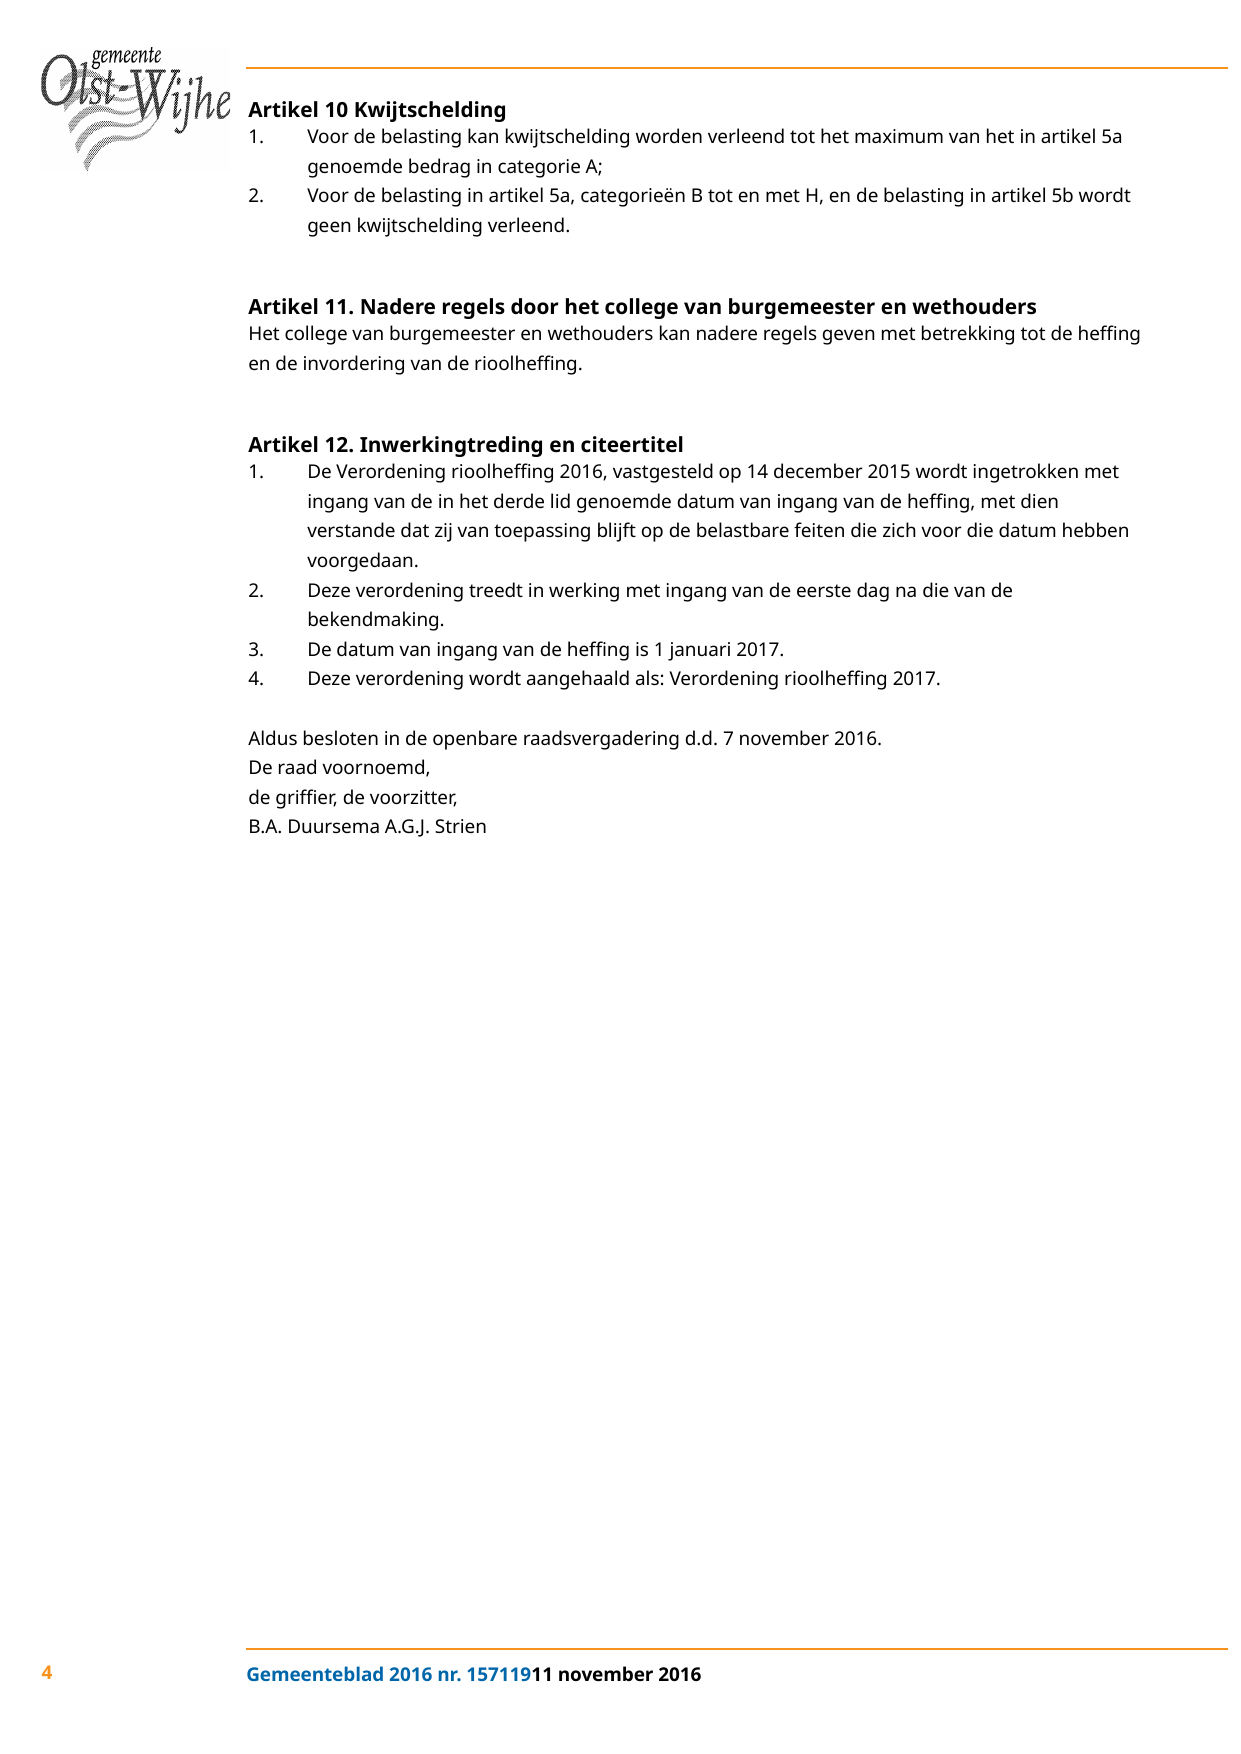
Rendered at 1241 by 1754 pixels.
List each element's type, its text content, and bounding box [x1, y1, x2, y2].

text De raad voornoemd, [248, 754, 1152, 780]
list Voor de belasting in artikel 5a, categorieën B tot en met H, en de belasting in artikel 5b wordt geen kwijtschelding verleend. [248, 182, 1152, 238]
list Voor de belasting kan kwijtschelding worden verleend tot het maximum van het in artikel 5a genoemde bedrag in categorie A; [248, 123, 1152, 178]
list Deze verordening treedt in werking met ingang van de eerste dag na die van de bekendmaking. [248, 577, 1152, 632]
text Het college van burgemeester en wethouders kan nadere regels geven met betrekking tot de heffing en de invordering van de rioolheffing. [248, 320, 1152, 376]
list De datum van ingang van de heffing is 1 januari 2017. [248, 636, 1152, 662]
list De Verordening rioolheffing 2016, vastgesteld op 14 december 2015 wordt ingetrokken met ingang van de in het derde lid genoemde datum van ingang van de heffing, met dien verstande dat zij van toepassing blijft op de belastbare feiten die zich voor die datum hebben voorgedaan. [248, 458, 1152, 573]
text Artikel 11. Nadere regels door het college van burgemeester en wethouders [248, 292, 1152, 320]
list Deze verordening wordt aangehaald als: Verordening rioolheffing 2017. [248, 666, 1152, 691]
text de griffier, de voorzitter, [248, 784, 1152, 809]
text Aldus besloten in de openbare raadsvergadering d.d. 7 november 2016. [248, 725, 1152, 750]
text B.A. Duursema A.G.J. Strien [248, 813, 1152, 839]
picture [41, 47, 231, 172]
text Artikel 10 Kwijtschelding [248, 95, 1152, 123]
text Artikel 12. Inwerkingtreding en citeertitel [248, 430, 1152, 458]
